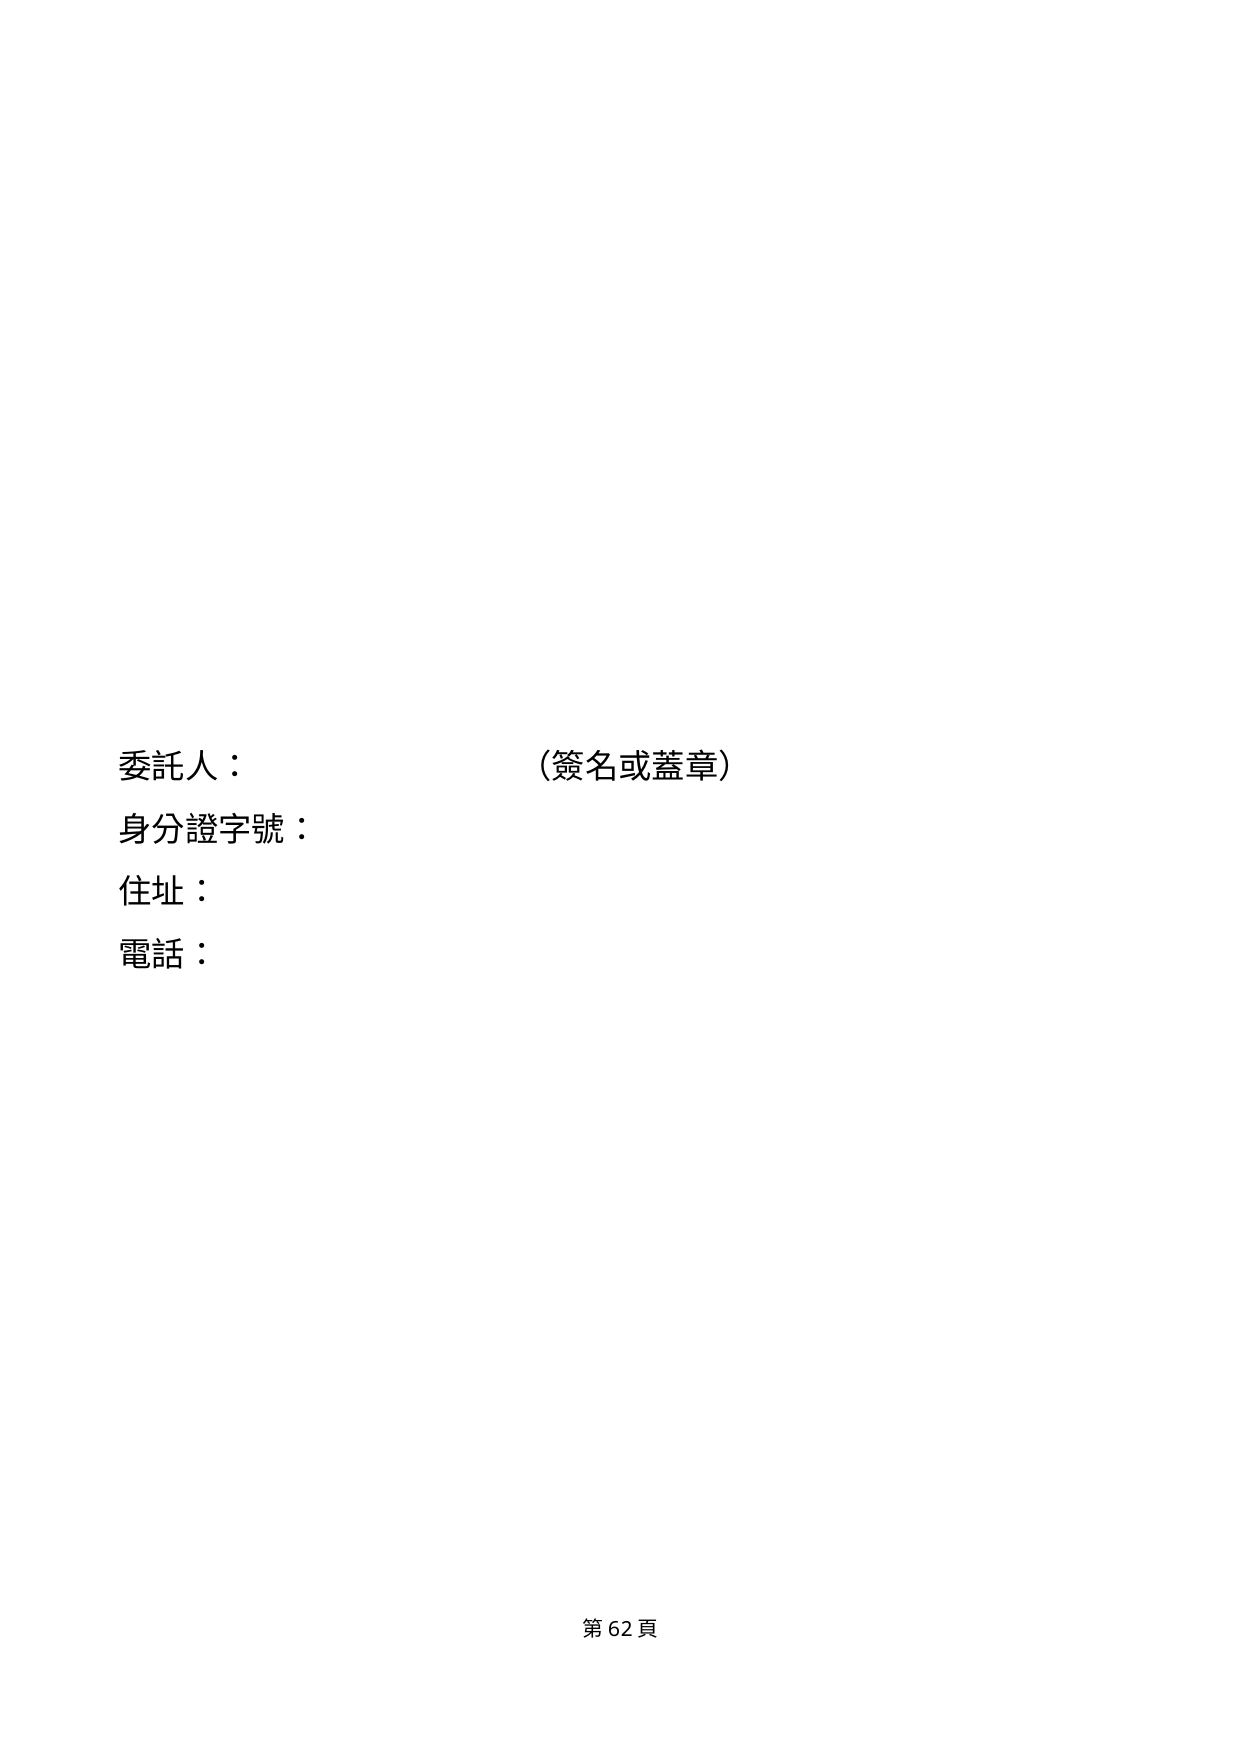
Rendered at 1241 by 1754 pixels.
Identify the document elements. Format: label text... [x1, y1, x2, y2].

text 住址： [118, 854, 1122, 916]
text 電話： [118, 916, 1122, 979]
text 委託人： （簽名或蓋章） [118, 729, 1122, 791]
text 身分證字號： [118, 791, 1122, 854]
